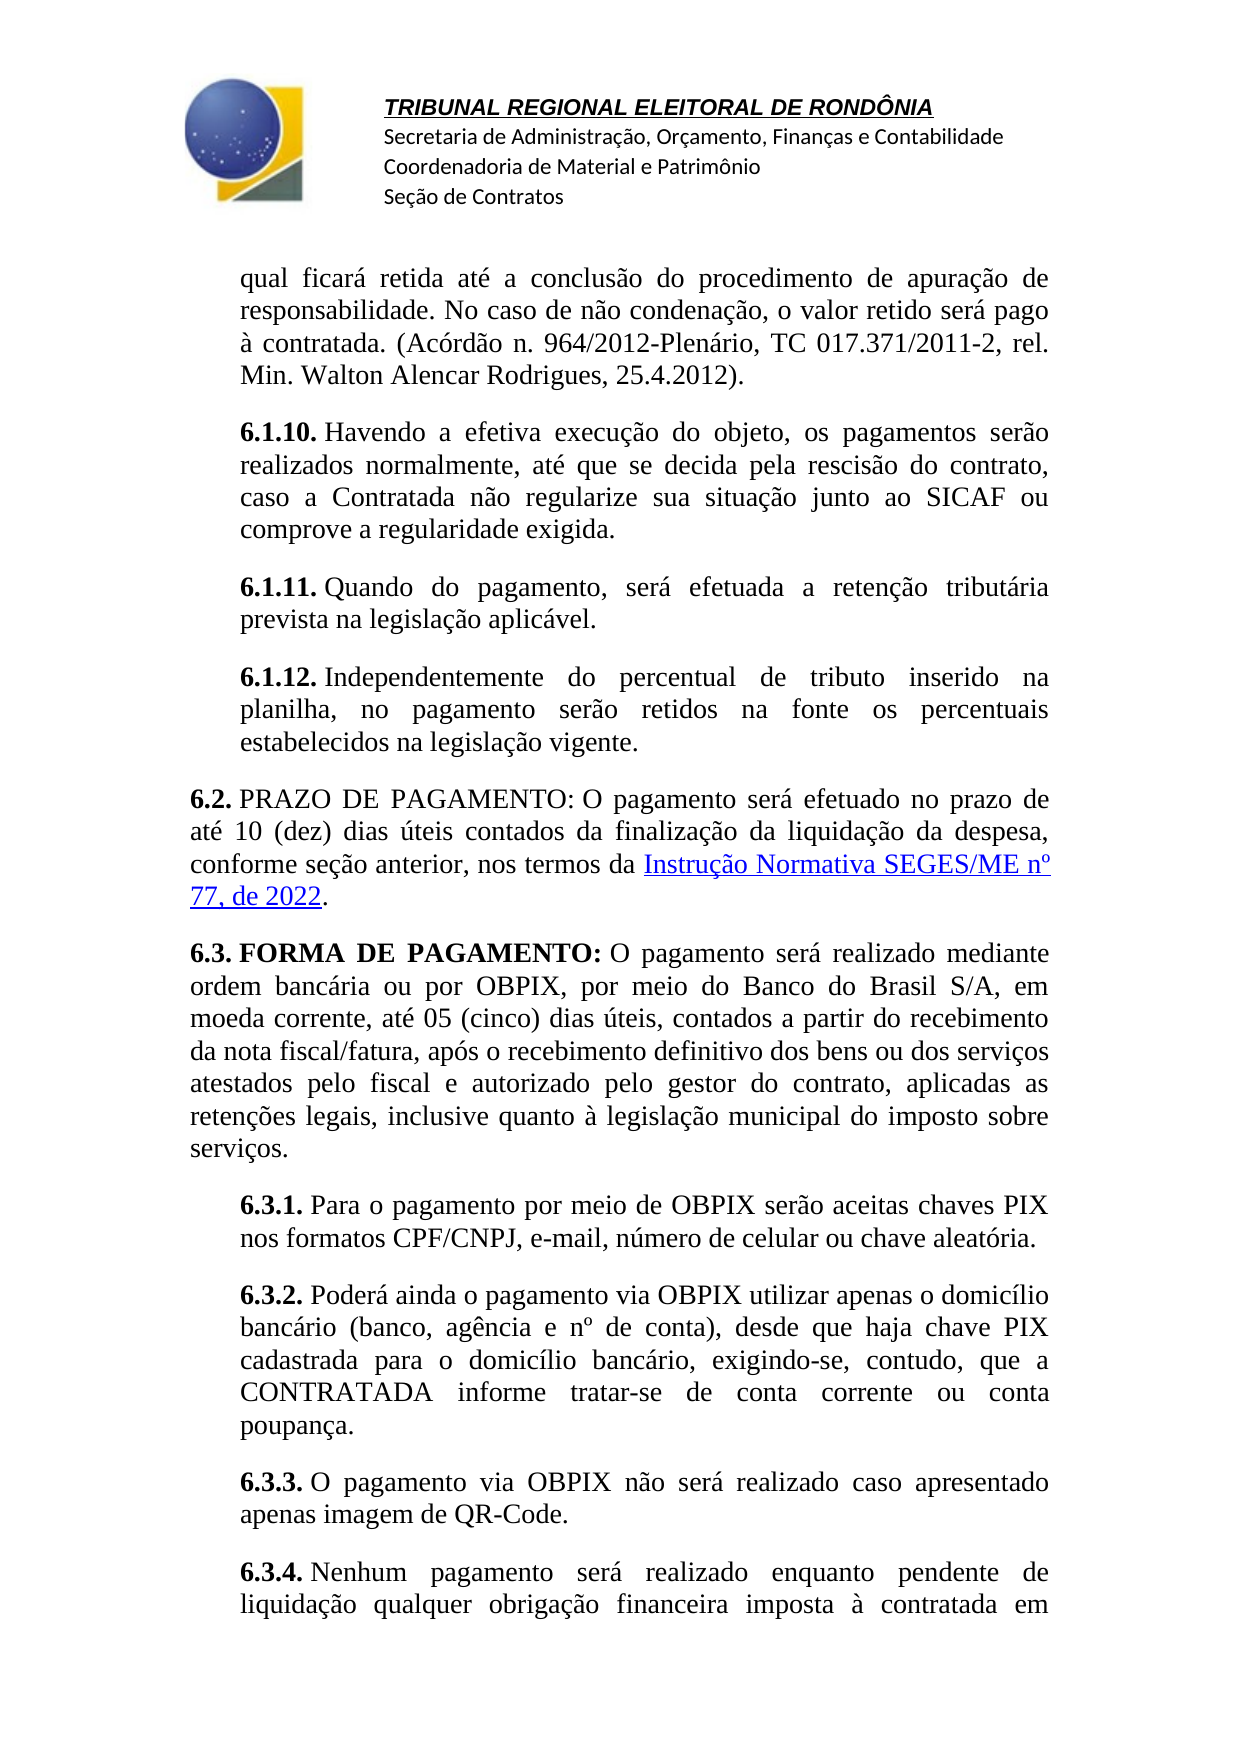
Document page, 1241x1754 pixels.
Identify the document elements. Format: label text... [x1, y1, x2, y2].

text 6.2. PRAZO DE PAGAMENTO: O pagamento será efetuado no prazo de até 10 (dez) dias úteis contados da finalização da liquidação da despesa, conforme seção anterior, nos termos da Instrução Normativa SEGES/ME nº 77, de 2022. [190, 782, 1051, 912]
text 6.3. FORMA DE PAGAMENTO: O pagamento será realizado mediante ordem bancária ou por OBPIX, por meio do Banco do Brasil S/A, em moeda corrente, até 05 (cinco) dias úteis, contados a partir do recebimento da nota fiscal/fatura, após o recebimento definitivo dos bens ou dos serviços atestados pelo fiscal e autorizado pelo gestor do contrato, aplicadas as retenções legais, inclusive quanto à legislação municipal do imposto sobre serviços. [190, 937, 1051, 1163]
text 6.3.2. Poderá ainda o pagamento via OBPIX utilizar apenas o domicílio bancário (banco, agência e nº de conta), desde que haja chave PIX cadastrada para o domicílio bancário, exigindo-se, contudo, que a CONTRATADA informe tratar-se de conta corrente ou conta poupança. [240, 1278, 1051, 1440]
text 6.1.10. Havendo a efetiva execução do objeto, os pagamentos serão realizados normalmente, até que se decida pela rescisão do contrato, caso a Contratada não regularize sua situação junto ao SICAF ou comprove a regularidade exigida. [240, 415, 1051, 545]
text 6.3.3. O pagamento via OBPIX não será realizado caso apresentado apenas imagem de QR-Code. [240, 1465, 1051, 1530]
text qual ficará retida até a conclusão do procedimento de apuração de responsabilidade. No caso de não condenação, o valor retido será pago à contratada. (Acórdão n. 964/2012-Plenário, TC 017.371/2011-2, rel. Min. Walton Alencar Rodrigues, 25.4.2012). [240, 261, 1051, 390]
text 6.1.12. Independentemente do percentual de tributo inserido na planilha, no pagamento serão retidos na fonte os percentuais estabelecidos na legislação vigente. [240, 660, 1051, 757]
text 6.3.1. Para o pagamento por meio de OBPIX serão aceitas chaves PIX nos formatos CPF/CNPJ, e-mail, número de celular ou chave aleatória. [240, 1188, 1051, 1253]
text 6.3.4. Nenhum pagamento será realizado enquanto pendente de liquidação qualquer obrigação financeira imposta à contratada em [240, 1555, 1051, 1620]
text 6.1.11. Quando do pagamento, será efetuada a retenção tributária prevista na legislação aplicável. [240, 570, 1051, 635]
